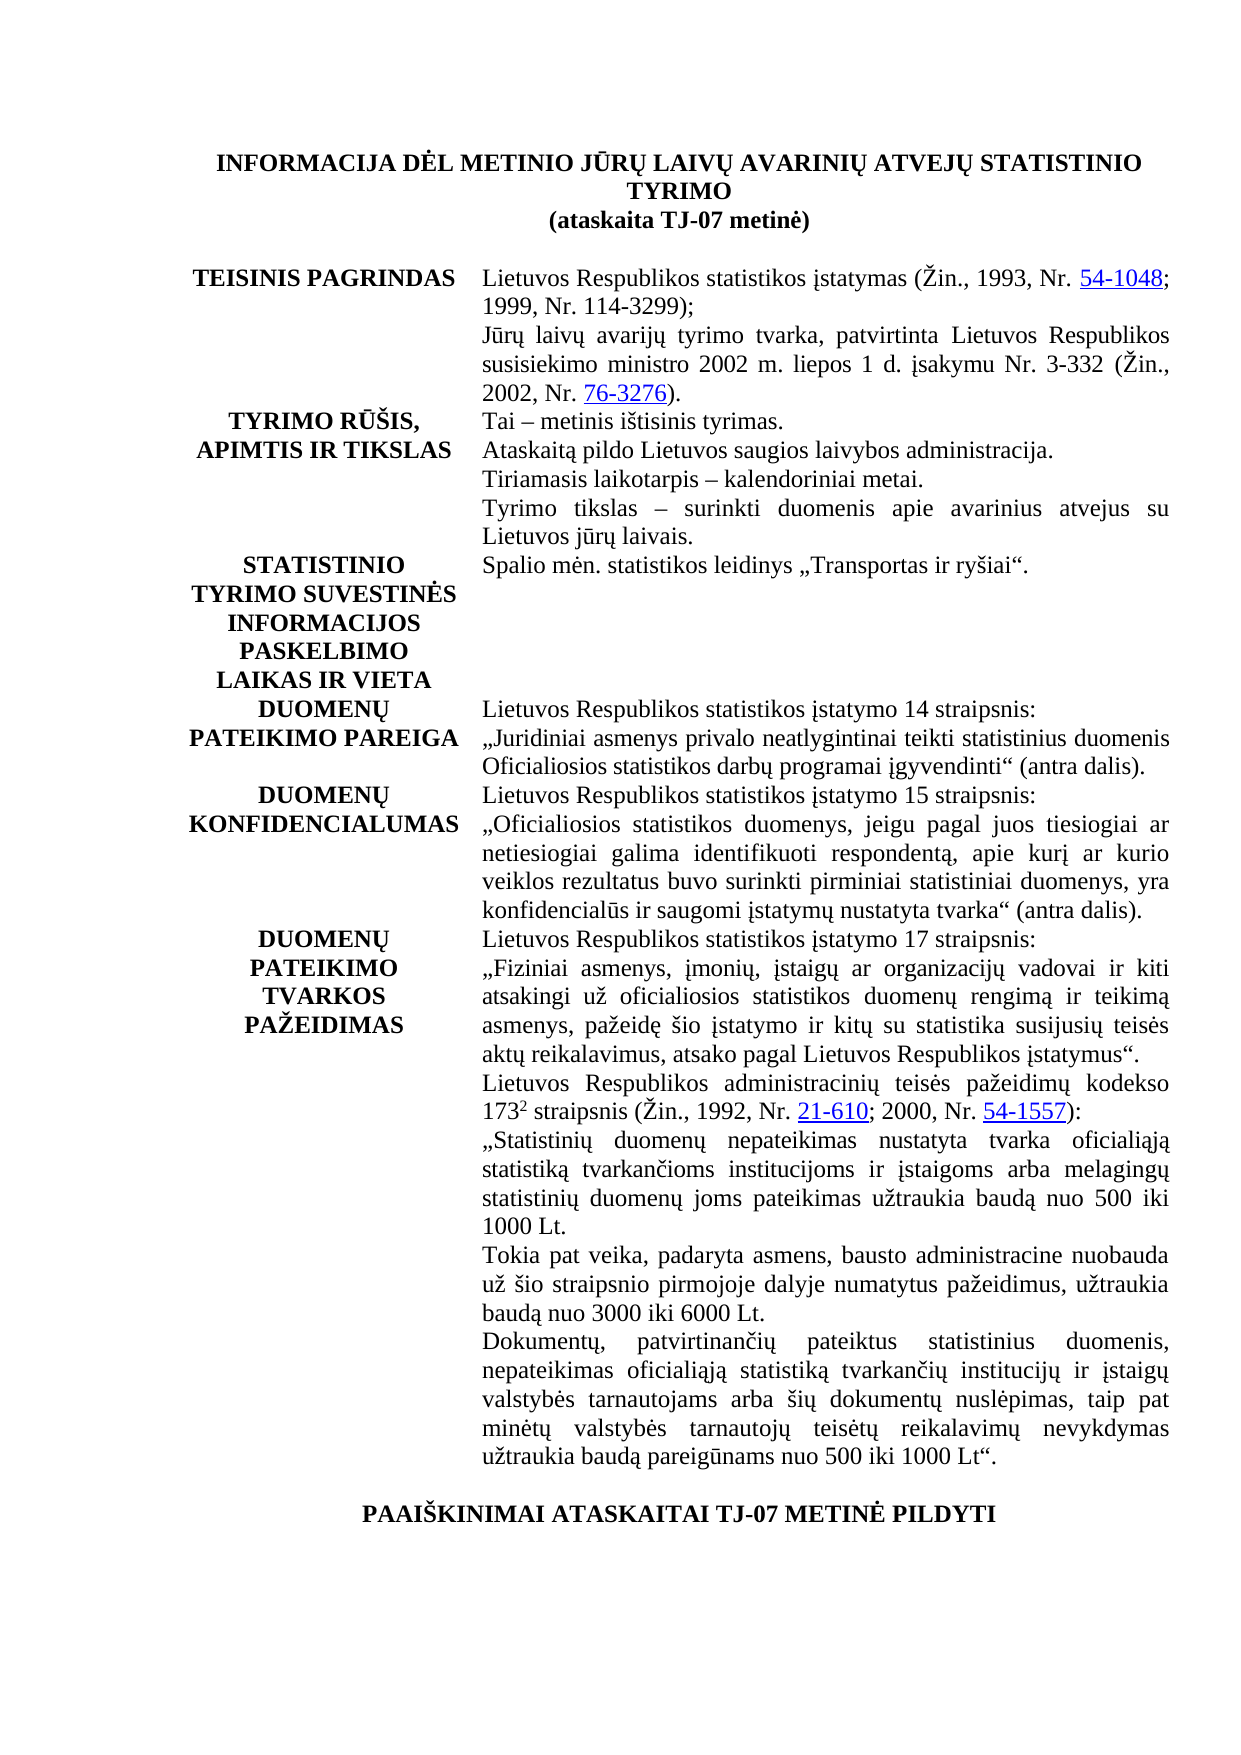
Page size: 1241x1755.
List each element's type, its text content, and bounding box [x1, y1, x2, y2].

table_header Lietuvos Respublikos statistikos įstatymas (Žin., 1993, Nr. 54-1048; 1999, Nr. 114-3299); Jūrų laivų avarijų tyrimo tvarka, patvirtinta Lietuvos Respublikos susisiekimo ministro 2002 m. liepos 1 d. įsakymu Nr. 3-332 (Žin., 2002, Nr. 76-3276). [471, 263, 1181, 406]
table_cell DUOMENŲ PATEIKIMO TVARKOS PAŽEIDIMAS [177, 924, 471, 1470]
table_cell STATISTINIO TYRIMO SUVESTINĖS INFORMACIJOS PASKELBIMO LAIKAS IR VIETA [177, 550, 471, 694]
table_cell DUOMENŲ KONFIDENCIALUMAS [177, 780, 471, 924]
table_cell TYRIMO RŪŠIS, APIMTIS IR TIKSLAS [177, 406, 471, 550]
table_cell Spalio mėn. statistikos leidinys „Transportas ir ryšiai“. [471, 550, 1181, 694]
table_header TEISINIS PAGRINDAS [177, 263, 471, 406]
table_cell Lietuvos Respublikos statistikos įstatymo 14 straipsnis: „Juridiniai asmenys privalo neatlygintinai teikti statistinius duomenis Oficialiosios statistikos darbų programai įgyvendinti“ (antra dalis). [471, 694, 1181, 780]
text (ataskaita TJ-07 metinė) [177, 205, 1181, 234]
text INFORMACIJA DĖL METINIO JŪRŲ LAIVŲ AVARINIŲ ATVEJŲ STATISTINIO TYRIMO [177, 148, 1181, 205]
table_cell DUOMENŲ PATEIKIMO PAREIGA [177, 694, 471, 780]
text PAAIŠKINIMAI ATASKAITAI TJ-07 METINĖ PILDYTI [177, 1499, 1181, 1528]
table_cell Lietuvos Respublikos statistikos įstatymo 15 straipsnis: „Oficialiosios statistikos duomenys, jeigu pagal juos tiesiogiai ar netiesiogiai galima identifikuoti respondentą, apie kurį ar kurio veiklos rezultatus buvo surinkti pirminiai statistiniai duomenys, yra konfidencialūs ir saugomi įstatymų nustatyta tvarka“ (antra dalis). [471, 780, 1181, 924]
table_cell Lietuvos Respublikos statistikos įstatymo 17 straipsnis: „Fiziniai asmenys, įmonių, įstaigų ar organizacijų vadovai ir kiti atsakingi už oficialiosios statistikos duomenų rengimą ir teikimą asmenys, pažeidę šio įstatymo ir kitų su statistika susijusių teisės aktų reikalavimus, atsako pagal Lietuvos Respublikos įstatymus“. Lietuvos Respublikos administracinių teisės pažeidimų kodekso 1732 straipsnis (Žin., 1992, Nr. 21-610; 2000, Nr. 54-1557): „Statistinių duomenų nepateikimas nustatyta tvarka oficialiąją statistiką tvarkančioms institucijoms ir įstaigoms arba melagingų statistinių duomenų joms pateikimas užtraukia baudą nuo 500 iki 1000 Lt. Tokia pat veika, padaryta asmens, bausto administracine nuobauda už šio straipsnio pirmojoje dalyje numatytus pažeidimus, užtraukia baudą nuo 3000 iki 6000 Lt. Dokumentų, patvirtinančių pateiktus statistinius duomenis, nepateikimas oficialiąją statistiką tvarkančių institucijų ir įstaigų valstybės tarnautojams arba šių dokumentų nuslėpimas, taip pat minėtų valstybės tarnautojų teisėtų reikalavimų nevykdymas užtraukia baudą pareigūnams nuo 500 iki 1000 Lt“. [471, 924, 1181, 1470]
table_cell Tai – metinis ištisinis tyrimas. Ataskaitą pildo Lietuvos saugios laivybos administracija. Tiriamasis laikotarpis – kalendoriniai metai. Tyrimo tikslas – surinkti duomenis apie avarinius atvejus su Lietuvos jūrų laivais. [471, 406, 1181, 550]
